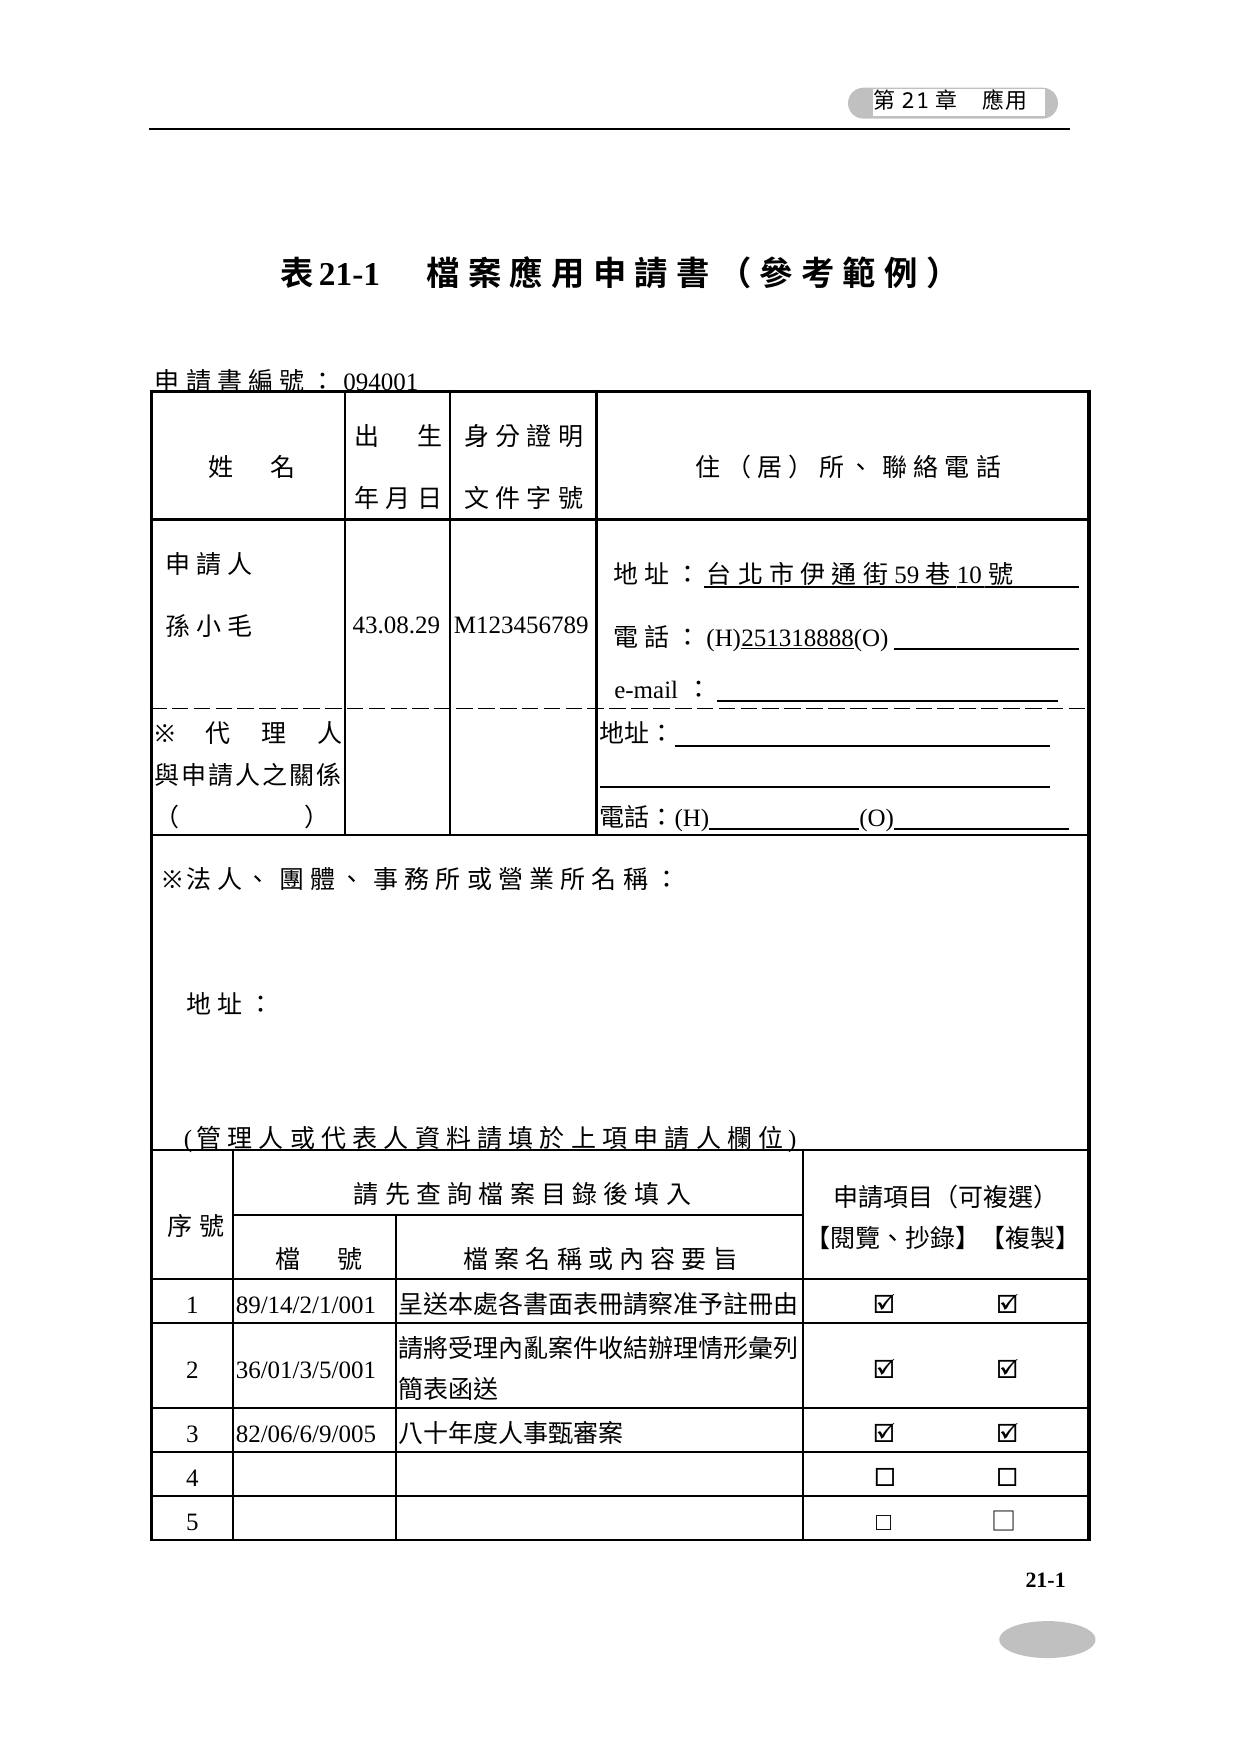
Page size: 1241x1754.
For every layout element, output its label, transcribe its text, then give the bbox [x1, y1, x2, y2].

table_cell 地址： 電話：(H) (O) [598, 708, 1087, 834]
table_cell 檔案名稱或內容要旨 [397, 1216, 802, 1278]
table_cell 89/14/2/1/001 [234, 1280, 395, 1322]
table_cell   [804, 1324, 1087, 1407]
table_cell   [804, 1280, 1087, 1322]
table_cell ※代理人 與申請人之關係 （ ） [153, 708, 344, 834]
table_cell [397, 1453, 802, 1495]
table_cell [451, 708, 595, 834]
table_header 姓 名 [153, 393, 344, 518]
table_cell   [804, 1453, 1087, 1495]
table_header 出 生 年月日 [346, 393, 449, 518]
table_cell   [804, 1409, 1087, 1451]
table_cell 地址：台北市伊通街59巷10號 電話：(H)251318888(O) e-mail： [598, 521, 1087, 708]
table_cell 檔 號 [234, 1216, 395, 1278]
table_cell ※法人、團體、事務所或營業所名稱： 地址： (管理人或代表人資料請填於上項申請人欄位) [153, 836, 1087, 1149]
table_cell 4 [153, 1453, 232, 1495]
table_header 身分證明 文件字號 [451, 393, 595, 518]
table_cell 請將受理內亂案件收結辦理情形彙列簡表函送 [397, 1324, 802, 1407]
table_cell 5 [153, 1497, 232, 1538]
text 申請書編號：094001 [151, 327, 1089, 389]
text 表21-1 檔案應用申請書（參考範例） [151, 189, 1089, 314]
table_cell □ □ [804, 1497, 1087, 1538]
table_cell 申請人 孫小毛 [153, 521, 344, 708]
table_cell 36/01/3/5/001 [234, 1324, 395, 1407]
table_cell [346, 708, 449, 834]
table_cell 請先查詢檔案目錄後填入 [234, 1151, 802, 1213]
table_cell M123456789 [451, 521, 595, 708]
table_cell 序號 [153, 1151, 232, 1278]
table_cell [234, 1453, 395, 1495]
table_cell 申請項目（可複選） 【閱覽、抄錄】【複製】 [804, 1151, 1087, 1278]
table_cell 八十年度人事甄審案 [397, 1409, 802, 1451]
table_cell 呈送本處各書面表冊請察准予註冊由 [397, 1280, 802, 1322]
table_cell [234, 1497, 395, 1538]
table_cell 2 [153, 1324, 232, 1407]
table_cell 82/06/6/9/005 [234, 1409, 395, 1451]
table_cell 43.08.29 [346, 521, 449, 708]
table_cell 1 [153, 1280, 232, 1322]
table_cell 3 [153, 1409, 232, 1451]
table_cell [397, 1497, 802, 1538]
table_header 住（居）所、聯絡電話 [598, 393, 1087, 518]
